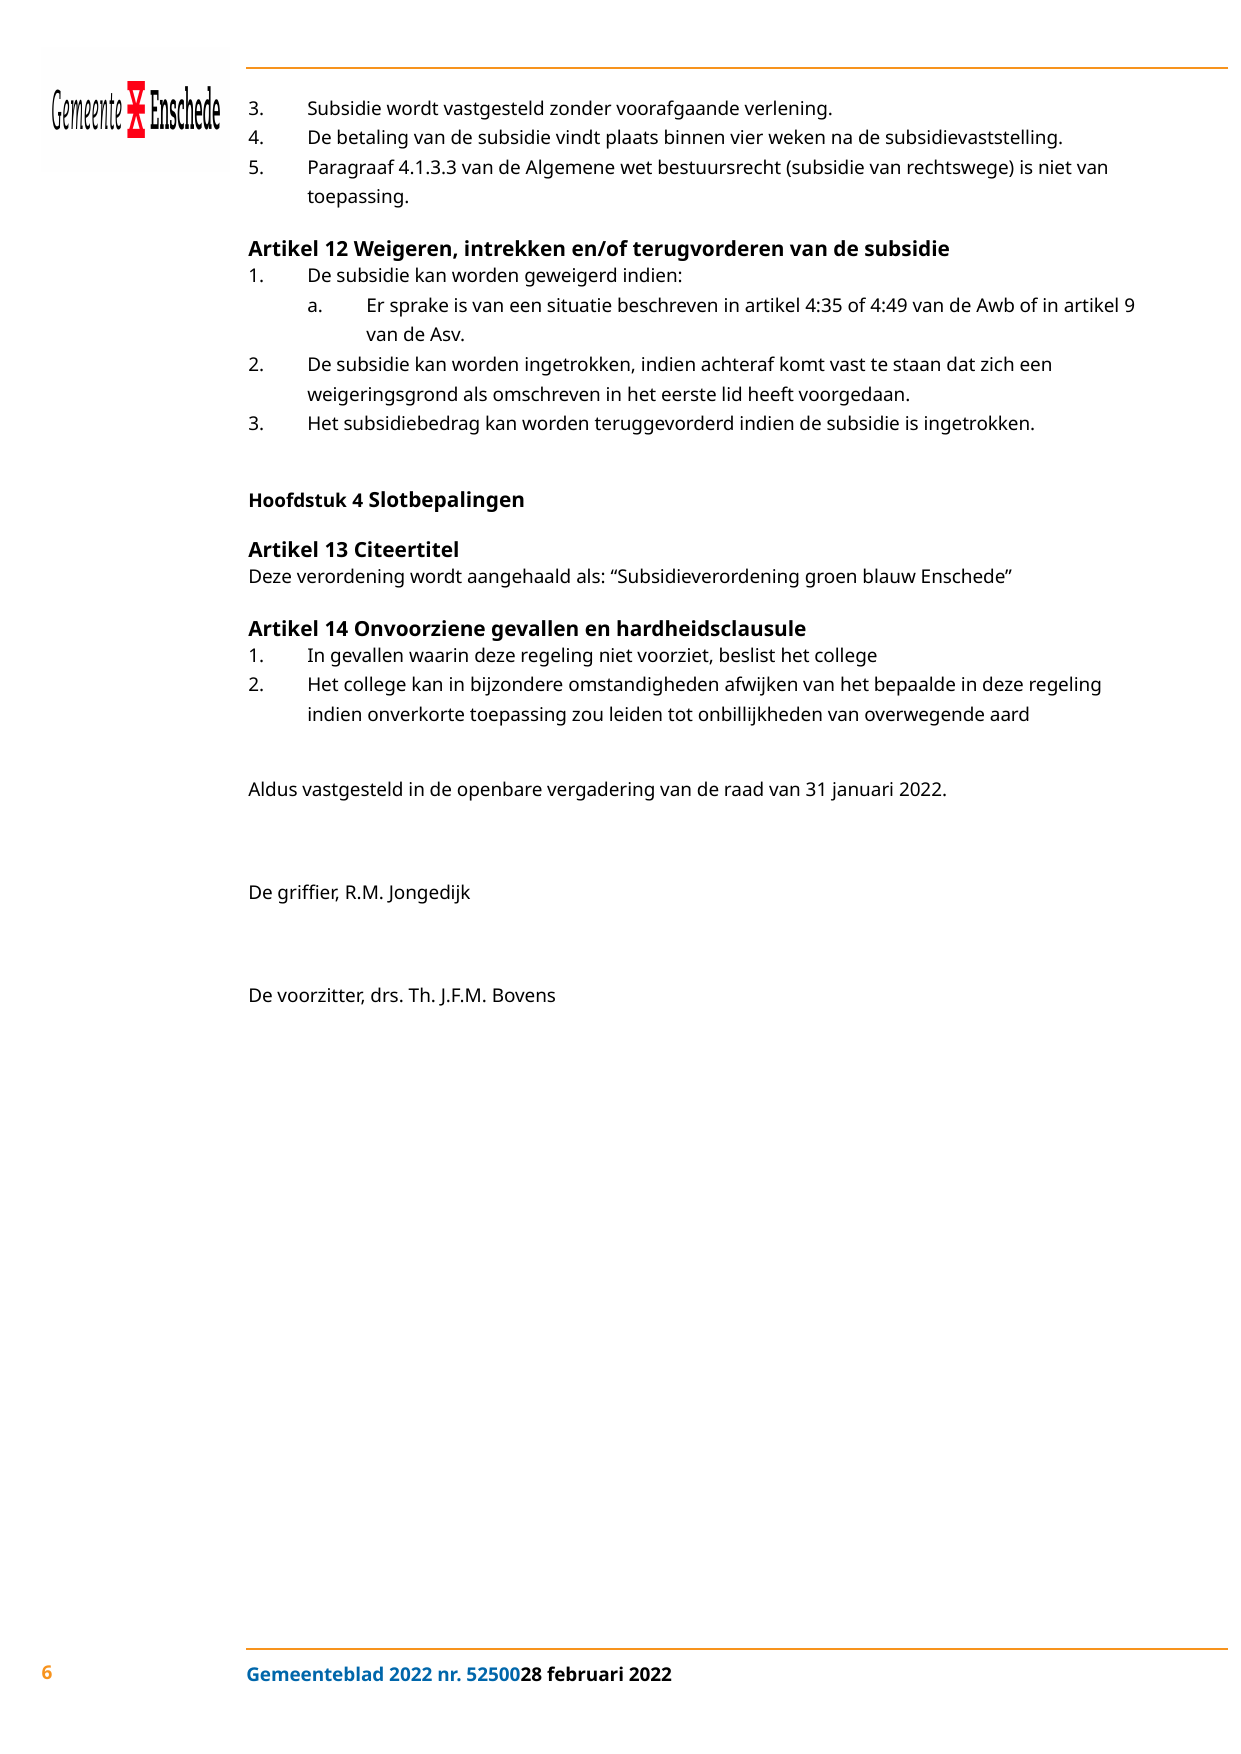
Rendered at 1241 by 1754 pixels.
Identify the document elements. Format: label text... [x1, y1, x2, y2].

text Artikel 14 Onvoorziene gevallen en hardheidsclausule [248, 614, 1152, 642]
list De subsidie kan worden geweigerd indien: [248, 262, 1152, 288]
list Het subsidiebedrag kan worden teruggevorderd indien de subsidie is ingetrokken. [248, 410, 1152, 436]
list Paragraaf 4.1.3.3 van de Algemene wet bestuursrecht (subsidie van rechtswege) is niet van toepassing. [248, 154, 1152, 209]
list De subsidie kan worden ingetrokken, indien achteraf komt vast te staan dat zich een weigeringsgrond als omschreven in het eerste lid heeft voorgedaan. [248, 351, 1152, 406]
text Deze verordening wordt aangehaald als: “Subsidieverordening groen blauw Enschede” [248, 563, 1152, 589]
text Hoofdstuk 4 Slotbepalingen [248, 486, 1152, 514]
text Artikel 12 Weigeren, intrekken en/of terugvorderen van de subsidie [248, 234, 1152, 262]
picture [41, 47, 231, 172]
text De griffier, R.M. Jongedijk [248, 879, 1152, 905]
text De voorzitter, drs. Th. J.F.M. Bovens [248, 982, 1152, 1008]
list Subsidie wordt vastgesteld zonder voorafgaande verlening. [248, 95, 1152, 121]
text Artikel 13 Citeertitel [248, 535, 1152, 563]
text Aldus vastgesteld in de openbare vergadering van de raad van 31 januari 2022. [248, 776, 1152, 802]
list De betaling van de subsidie vindt plaats binnen vier weken na de subsidievaststelling. [248, 124, 1152, 150]
list Er sprake is van een situatie beschreven in artikel 4:35 of 4:49 van de Awb of in artikel 9 van de Asv. [307, 292, 1152, 347]
list In gevallen waarin deze regeling niet voorziet, beslist het college [248, 642, 1152, 668]
list Het college kan in bijzondere omstandigheden afwijken van het bepaalde in deze regeling indien onverkorte toepassing zou leiden tot onbillijkheden van overwegende aard [248, 672, 1152, 727]
